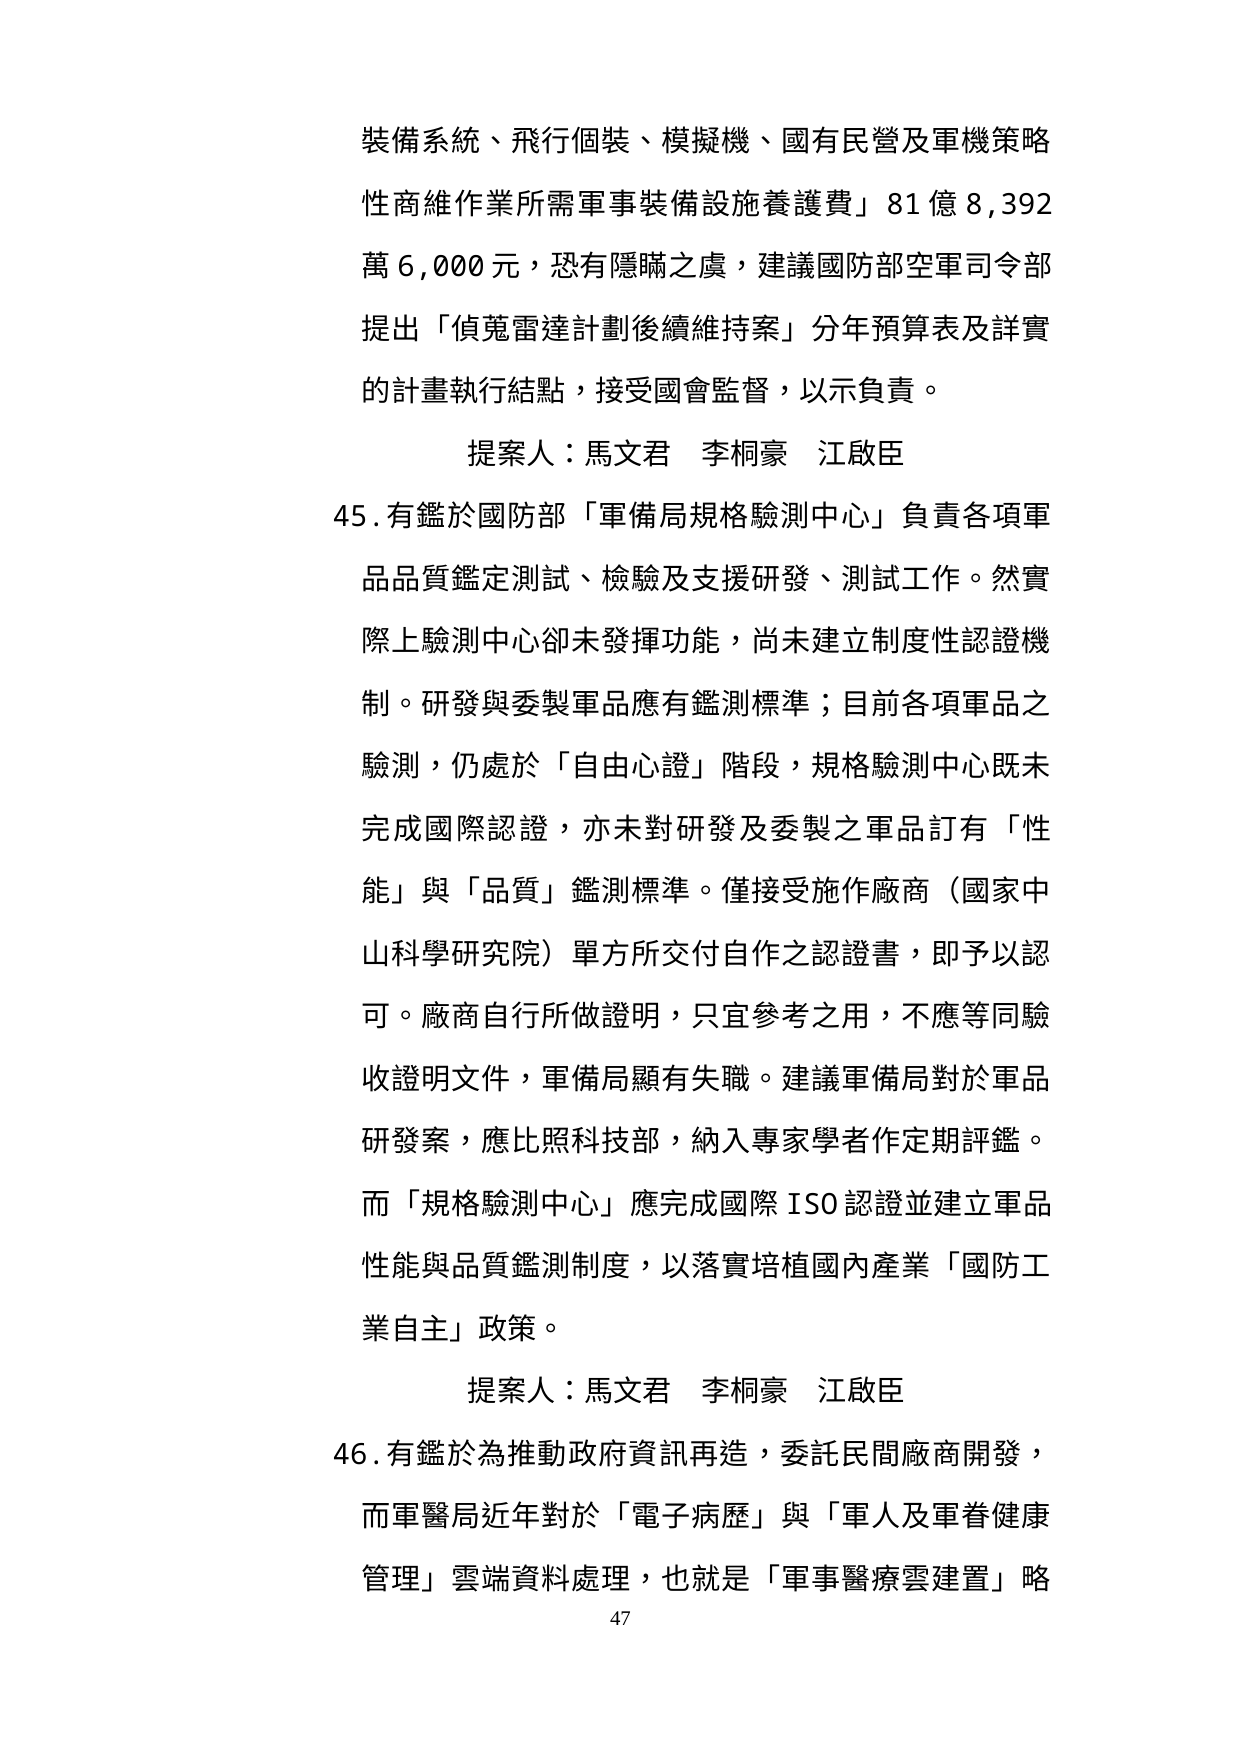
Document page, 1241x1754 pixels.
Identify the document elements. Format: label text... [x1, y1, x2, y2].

text 46.有鑑於為推動政府資訊再造，委託民間廠商開發，而軍醫局近年對於「電子病歷」與「軍人及軍眷健康管理」雲端資料處理，也就是「軍事醫療雲建置」略 [332, 1410, 1053, 1597]
text 提案人：馬文君 李桐豪 江啟臣 [468, 410, 1053, 472]
text 44.有鑑於國防部空軍司令部建置之「長程預警偵蒐雷達」計畫延長施行期程並增加預算達100餘億元，為免單位隱藏預算，遭承商予取予求，變相加價。其後續維持經費卻無法於空軍104年預算書表中明確示出，疑似隱藏於「後勤及通資業務」項目中「辦理M2000-5、F-16、IDF等各型飛機、發動機、防空武器、通信裝備、雷達系統、工兵裝備、地面支援各型裝備系統、飛行個裝、模擬機、國有民營及軍機策略性商維作業所需軍事裝備設施養護費」81億8,392萬6,000元，恐有隱瞞之虞，建議國防部空軍司令部提出「偵蒐雷達計劃後續維持案」分年預算表及詳實的計畫執行結點，接受國會監督，以示負責。 [332, 97, 1053, 410]
text 45.有鑑於國防部「軍備局規格驗測中心」負責各項軍品品質鑑定測試、檢驗及支援研發、測試工作。然實際上驗測中心卻未發揮功能，尚未建立制度性認證機制。研發與委製軍品應有鑑測標準；目前各項軍品之驗測，仍處於「自由心證」階段，規格驗測中心既未完成國際認證，亦未對研發及委製之軍品訂有「性能」與「品質」鑑測標準。僅接受施作廠商（國家中山科學研究院）單方所交付自作之認證書，即予以認可。廠商自行所做證明，只宜參考之用，不應等同驗收證明文件，軍備局顯有失職。建議軍備局對於軍品研發案，應比照科技部，納入專家學者作定期評鑑。而「規格驗測中心」應完成國際ISO認證並建立軍品性能與品質鑑測制度，以落實培植國內產業「國防工業自主」政策。 [332, 472, 1053, 1347]
text 提案人：馬文君 李桐豪 江啟臣 [468, 1347, 1053, 1410]
